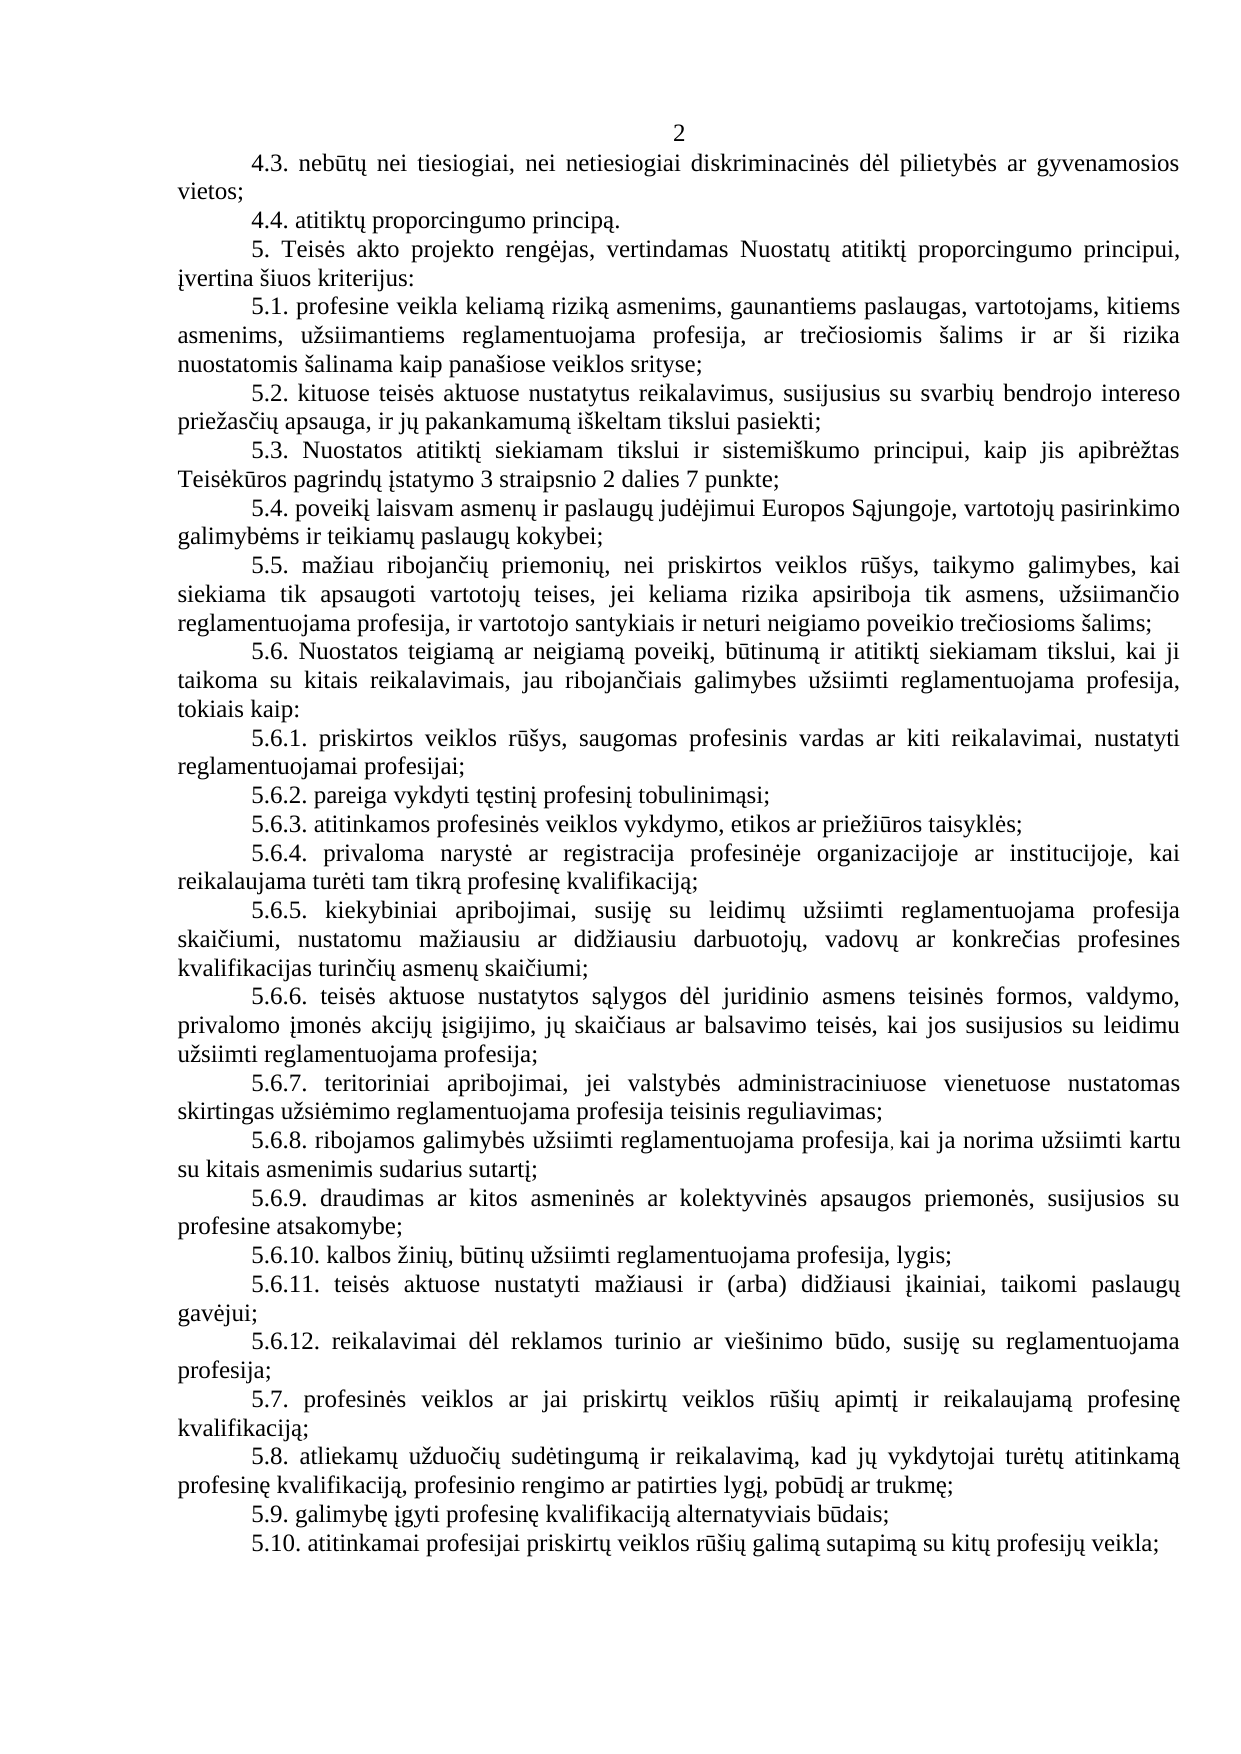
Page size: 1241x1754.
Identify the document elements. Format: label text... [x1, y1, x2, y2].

text 5.6. Nuostatos teigiamą ar neigiamą poveikį, būtinumą ir atitiktį siekiamam tikslui, kai ji taikoma su kitais reikalavimais, jau ribojančiais galimybes užsiimti reglamentuojama profesija, tokiais kaip: [177, 636, 1181, 723]
text 5.1. profesine veikla keliamą riziką asmenims, gaunantiems paslaugas, vartotojams, kitiems asmenims, užsiimantiems reglamentuojama profesija, ar trečiosiomis šalims ir ar ši rizika nuostatomis šalinama kaip panašiose veiklos srityse; [177, 291, 1181, 378]
text 5.6.3. atitinkamos profesinės veiklos vykdymo, etikos ar priežiūros taisyklės; [177, 809, 1181, 838]
text 5.8. atliekamų užduočių sudėtingumą ir reikalavimą, kad jų vykdytojai turėtų atitinkamą profesinę kvalifikaciją, profesinio rengimo ar patirties lygį, pobūdį ar trukmę; [177, 1441, 1181, 1499]
text 5.5. mažiau ribojančių priemonių, nei priskirtos veiklos rūšys, taikymo galimybes, kai siekiama tik apsaugoti vartotojų teises, jei keliama rizika apsiriboja tik asmens, užsiimančio reglamentuojama profesija, ir vartotojo santykiais ir neturi neigiamo poveikio trečiosioms šalims; [177, 550, 1181, 636]
text 5.6.7. teritoriniai apribojimai, jei valstybės administraciniuose vienetuose nustatomas skirtingas užsiėmimo reglamentuojama profesija teisinis reguliavimas; [177, 1068, 1181, 1125]
text 5. Teisės akto projekto rengėjas, vertindamas Nuostatų atitiktį proporcingumo principui, įvertina šiuos kriterijus: [177, 234, 1181, 291]
text 5.6.10. kalbos žinių, būtinų užsiimti reglamentuojama profesija, lygis; [177, 1240, 1181, 1269]
text 5.6.6. teisės aktuose nustatytos sąlygos dėl juridinio asmens teisinės formos, valdymo, privalomo įmonės akcijų įsigijimo, jų skaičiaus ar balsavimo teisės, kai jos susijusios su leidimu užsiimti reglamentuojama profesija; [177, 981, 1181, 1068]
text 5.6.5. kiekybiniai apribojimai, susiję su leidimų užsiimti reglamentuojama profesija skaičiumi, nustatomu mažiausiu ar didžiausiu darbuotojų, vadovų ar konkrečias profesines kvalifikacijas turinčių asmenų skaičiumi; [177, 895, 1181, 981]
text 4.4. atitiktų proporcingumo principą. [177, 205, 1181, 234]
text 5.6.12. reikalavimai dėl reklamos turinio ar viešinimo būdo, susiję su reglamentuojama profesija; [177, 1326, 1181, 1384]
text 5.6.2. pareiga vykdyti tęstinį profesinį tobulinimąsi; [177, 780, 1181, 809]
text 5.6.8. ribojamos galimybės užsiimti reglamentuojama profesija, kai ja norima užsiimti kartu su kitais asmenimis sudarius sutartį; [177, 1125, 1181, 1183]
text 5.6.9. draudimas ar kitos asmeninės ar kolektyvinės apsaugos priemonės, susijusios su profesine atsakomybe; [177, 1183, 1181, 1240]
text 5.6.1. priskirtos veiklos rūšys, saugomas profesinis vardas ar kiti reikalavimai, nustatyti reglamentuojamai profesijai; [177, 723, 1181, 780]
text 4.3. nebūtų nei tiesiogiai, nei netiesiogiai diskriminacinės dėl pilietybės ar gyvenamosios vietos; [177, 148, 1181, 205]
text 5.3. Nuostatos atitiktį siekiamam tikslui ir sistemiškumo principui, kaip jis apibrėžtas Teisėkūros pagrindų įstatymo 3 straipsnio 2 dalies 7 punkte; [177, 435, 1181, 493]
text 5.9. galimybę įgyti profesinę kvalifikaciją alternatyviais būdais; [177, 1499, 1181, 1528]
text 5.10. atitinkamai profesijai priskirtų veiklos rūšių galimą sutapimą su kitų profesijų veikla; [177, 1528, 1181, 1556]
text 5.6.4. privaloma narystė ar registracija profesinėje organizacijoje ar institucijoje, kai reikalaujama turėti tam tikrą profesinę kvalifikaciją; [177, 838, 1181, 895]
text 5.7. profesinės veiklos ar jai priskirtų veiklos rūšių apimtį ir reikalaujamą profesinę kvalifikaciją; [177, 1384, 1181, 1441]
text 5.6.11. teisės aktuose nustatyti mažiausi ir (arba) didžiausi įkainiai, taikomi paslaugų gavėjui; [177, 1269, 1181, 1326]
text 5.2. kituose teisės aktuose nustatytus reikalavimus, susijusius su svarbių bendrojo intereso priežasčių apsauga, ir jų pakankamumą iškeltam tikslui pasiekti; [177, 378, 1181, 435]
text 5.4. poveikį laisvam asmenų ir paslaugų judėjimui Europos Sąjungoje, vartotojų pasirinkimo galimybėms ir teikiamų paslaugų kokybei; [177, 493, 1181, 550]
